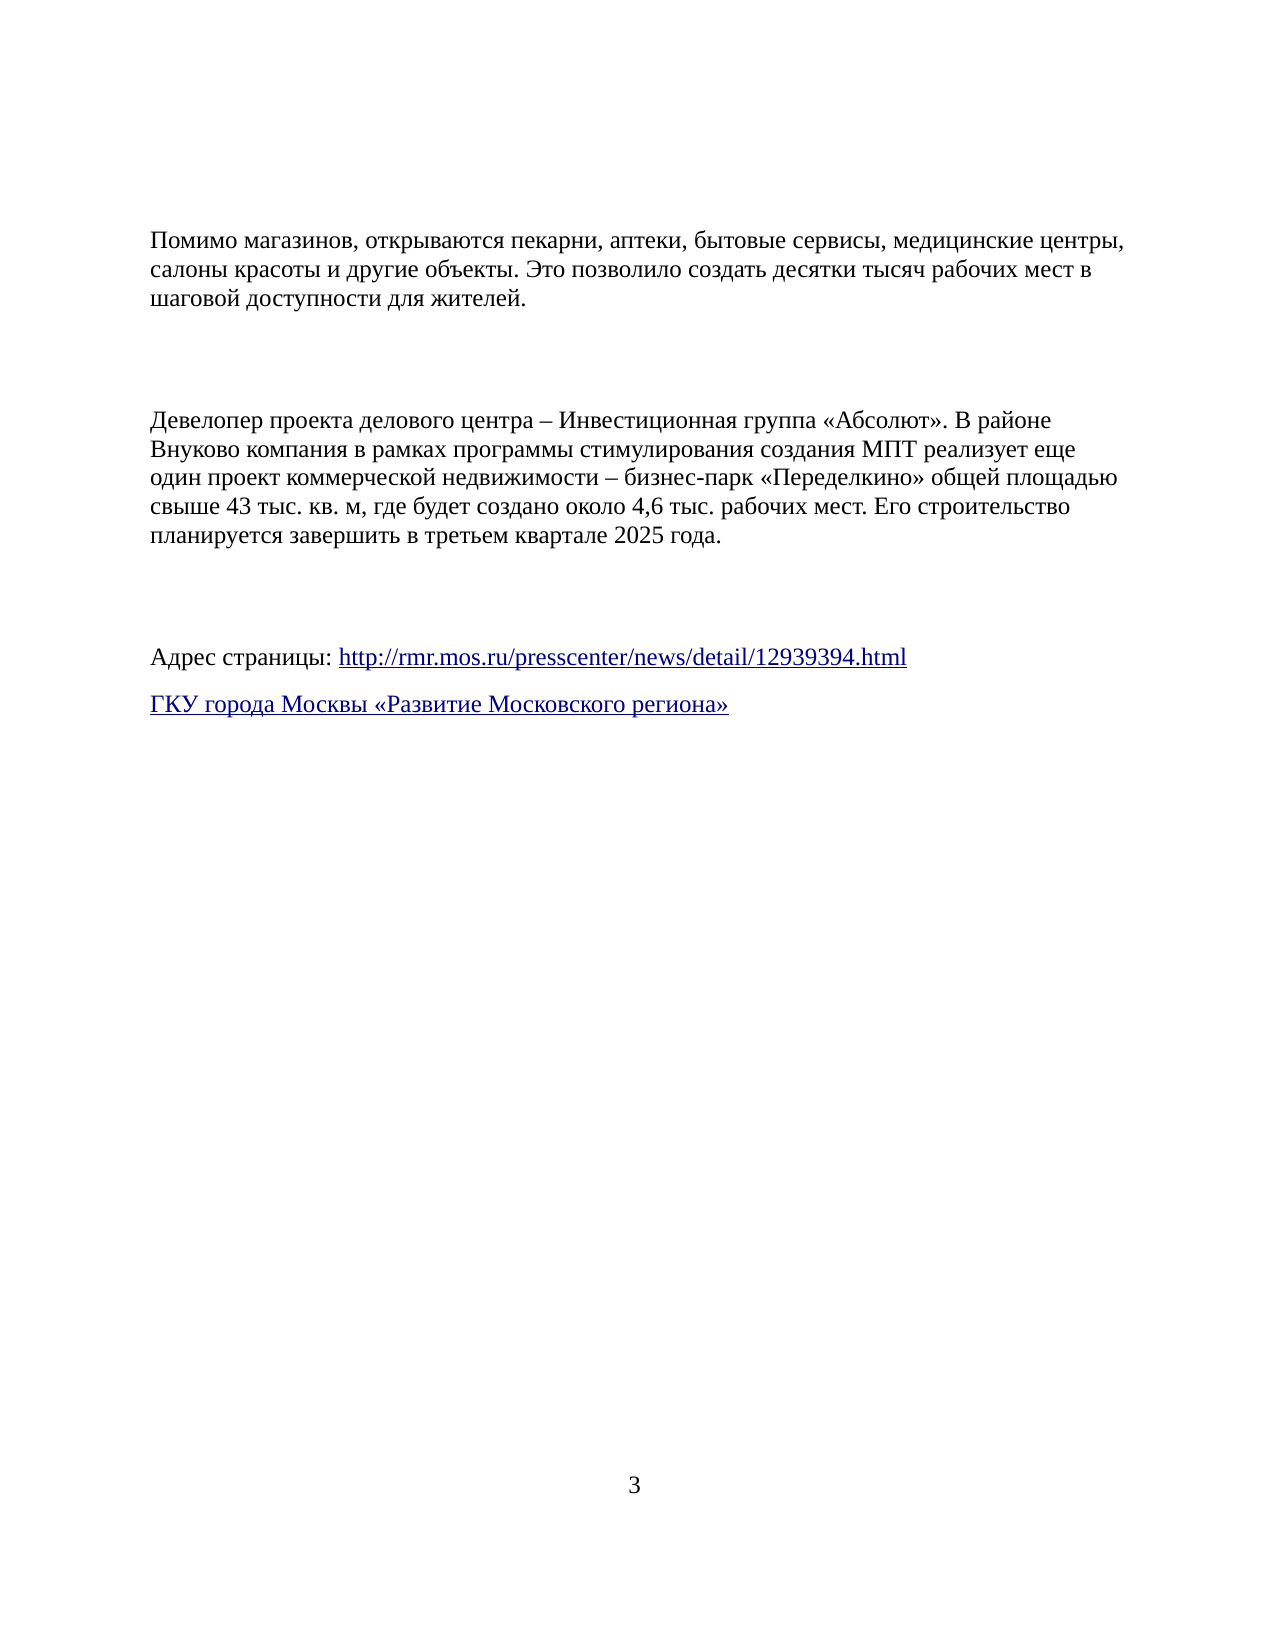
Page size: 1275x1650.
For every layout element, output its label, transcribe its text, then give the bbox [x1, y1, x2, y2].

text Адрес страницы: http://rmr.mos.ru/presscenter/news/detail/12939394.html [150, 642, 1125, 671]
text ГКУ города Москвы «Развитие Московского региона» [150, 689, 1125, 717]
text Девелопер проекта делового центра – Инвестиционная группа «Абсолют». В районе Внуково компания в рамках программы стимулирования создания МПТ реализует еще один проект коммерческой недвижимости – бизнес-парк «Переделкино» общей площадью свыше 43 тыс. кв. м, где будет создано около 4,6 тыс. рабочих мест. Его строительство планируется завершить в третьем квартале 2025 года. [150, 405, 1125, 549]
text Помимо магазинов, открываются пекарни, аптеки, бытовые сервисы, медицинские центры, салоны красоты и другие объекты. Это позволило создать десятки тысяч рабочих мест в шаговой доступности для жителей. [150, 225, 1125, 312]
